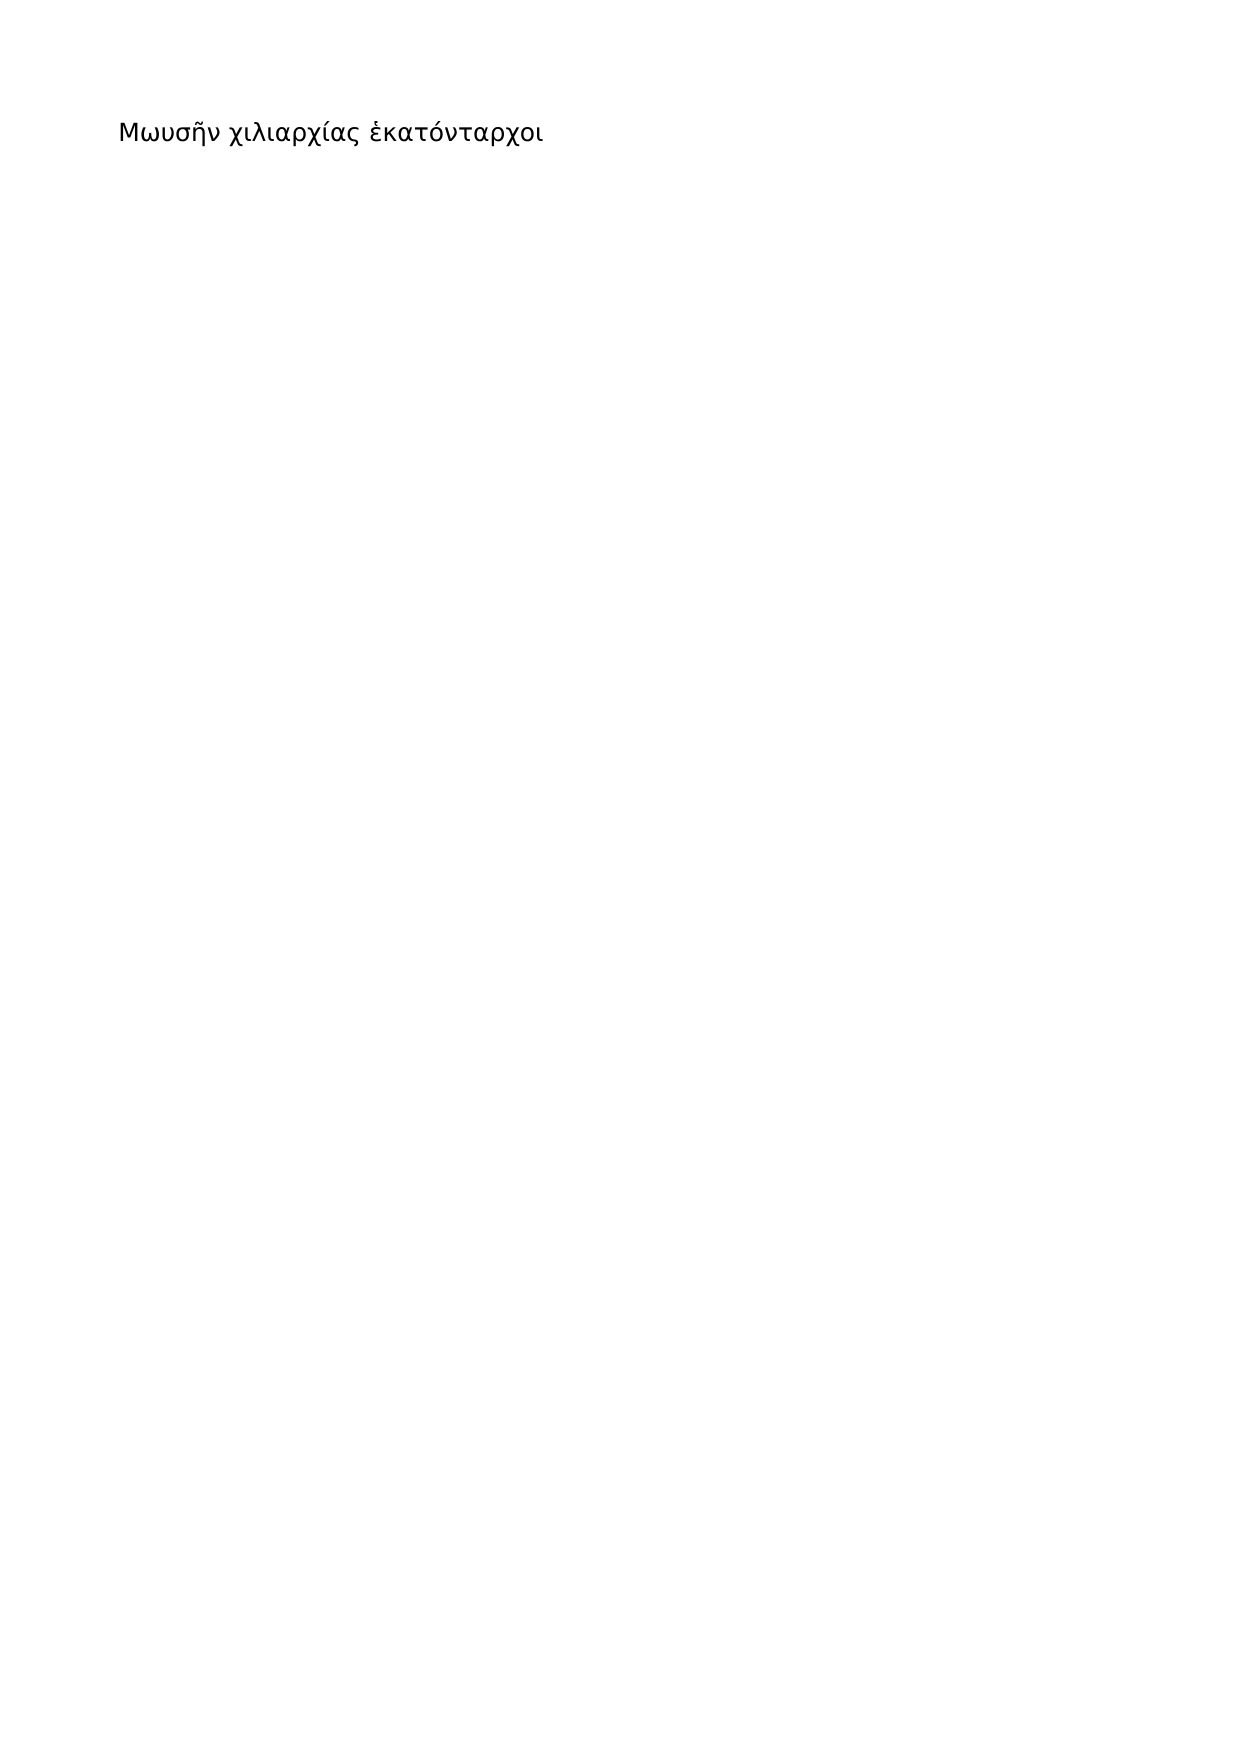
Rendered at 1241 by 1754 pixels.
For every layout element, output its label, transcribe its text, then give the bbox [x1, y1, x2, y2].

text Μωυσῆν χιλιαρχίας ἑκατόνταρχοι [118, 118, 1122, 147]
